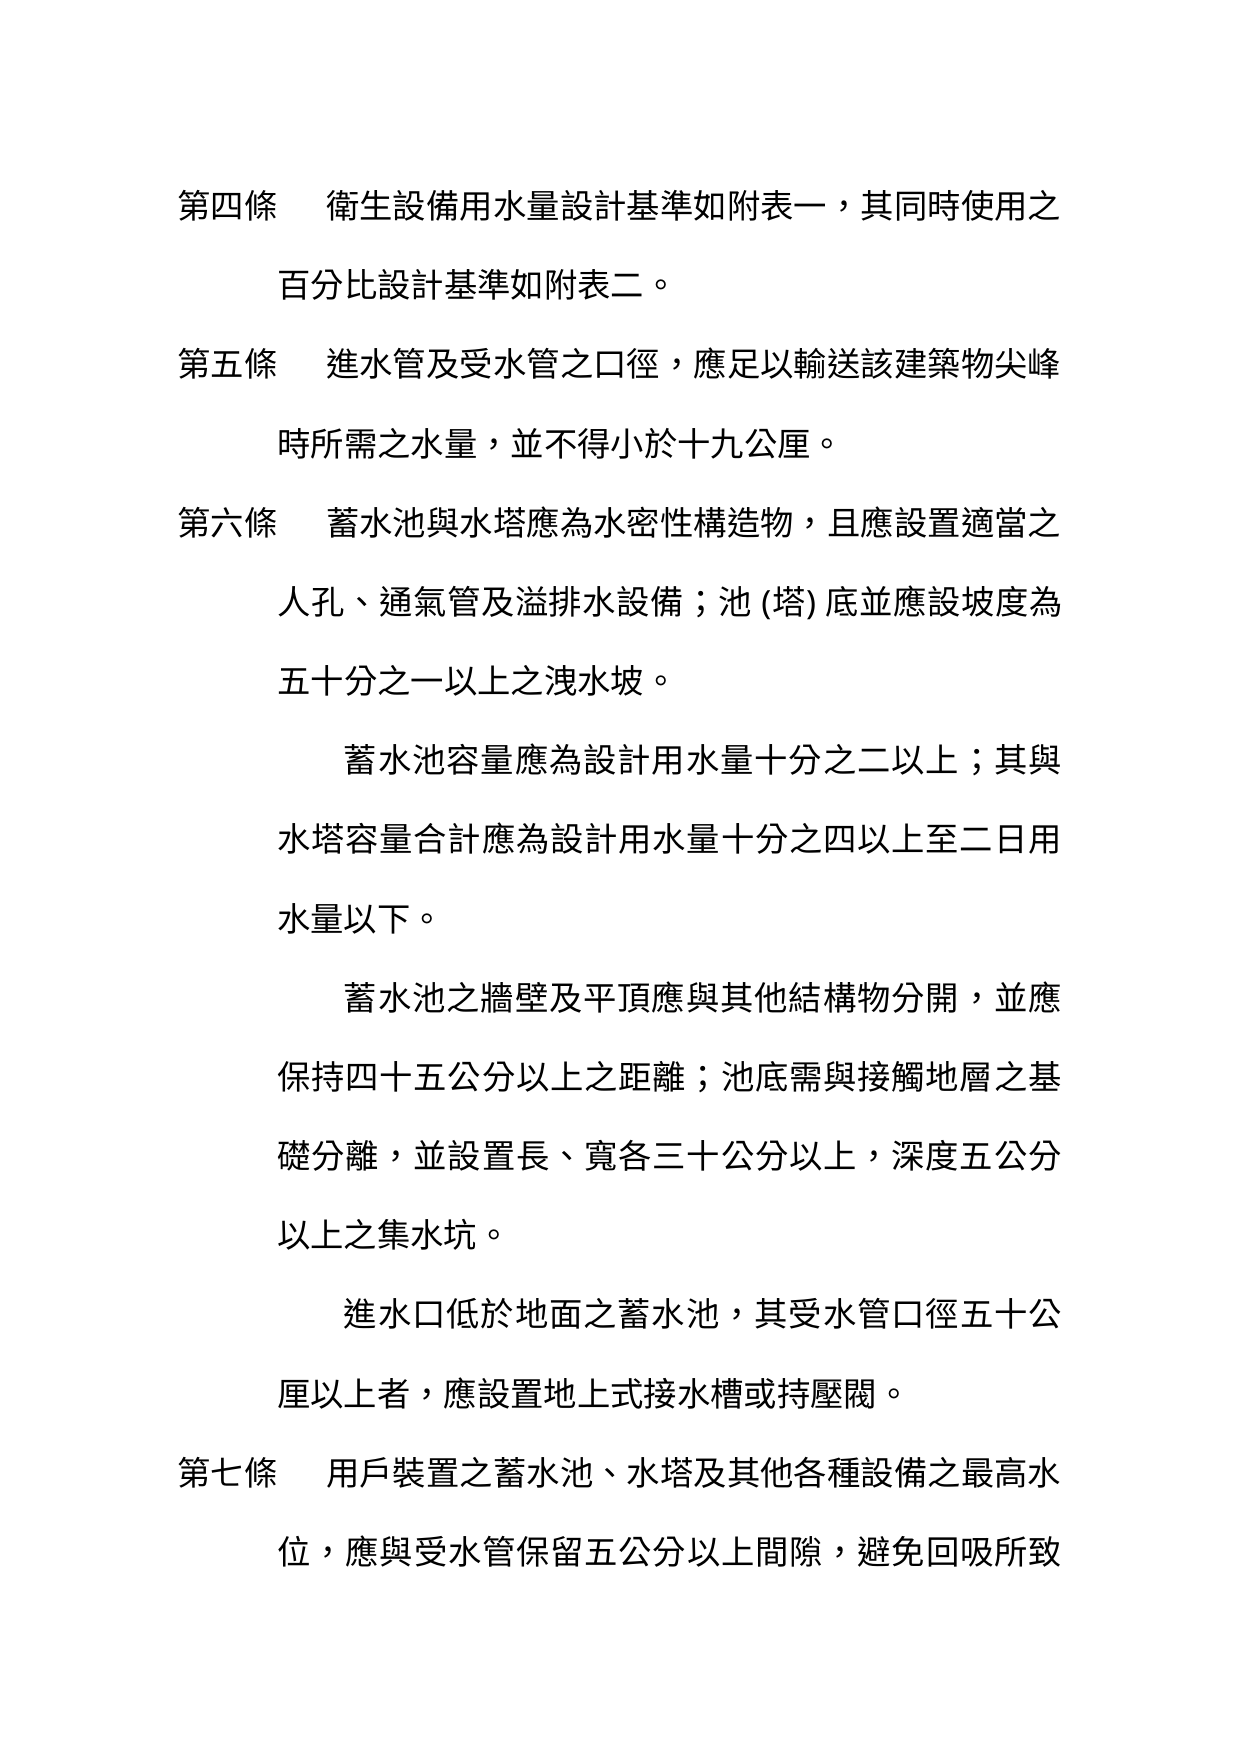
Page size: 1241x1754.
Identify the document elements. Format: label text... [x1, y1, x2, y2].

text 第五條 進水管及受水管之口徑，應足以輸送該建築物尖峰時所需之水量，並不得小於十九公厘。 [177, 323, 1063, 481]
text 第七條 用戶裝置之蓄水池、水塔及其他各種設備之最高水位，應與受水管保留五公分以上間隙，避免回吸所致 [177, 1431, 1063, 1589]
text 第四條 衛生設備用水量設計基準如附表一，其同時使用之百分比設計基準如附表二。 [177, 164, 1063, 323]
text 第六條 蓄水池與水塔應為水密性構造物，且應設置適當之人孔、通氣管及溢排水設備；池 (塔) 底並應設坡度為五十分之一以上之洩水坡。 [177, 481, 1063, 719]
text 蓄水池之牆壁及平頂應與其他結構物分開，並應保持四十五公分以上之距離；池底需與接觸地層之基礎分離，並設置長、寬各三十公分以上，深度五公分以上之集水坑。 [277, 956, 1063, 1273]
text 進水口低於地面之蓄水池，其受水管口徑五十公厘以上者，應設置地上式接水槽或持壓閥。 [277, 1273, 1063, 1431]
text 蓄水池容量應為設計用水量十分之二以上；其與水塔容量合計應為設計用水量十分之四以上至二日用水量以下。 [277, 719, 1063, 956]
